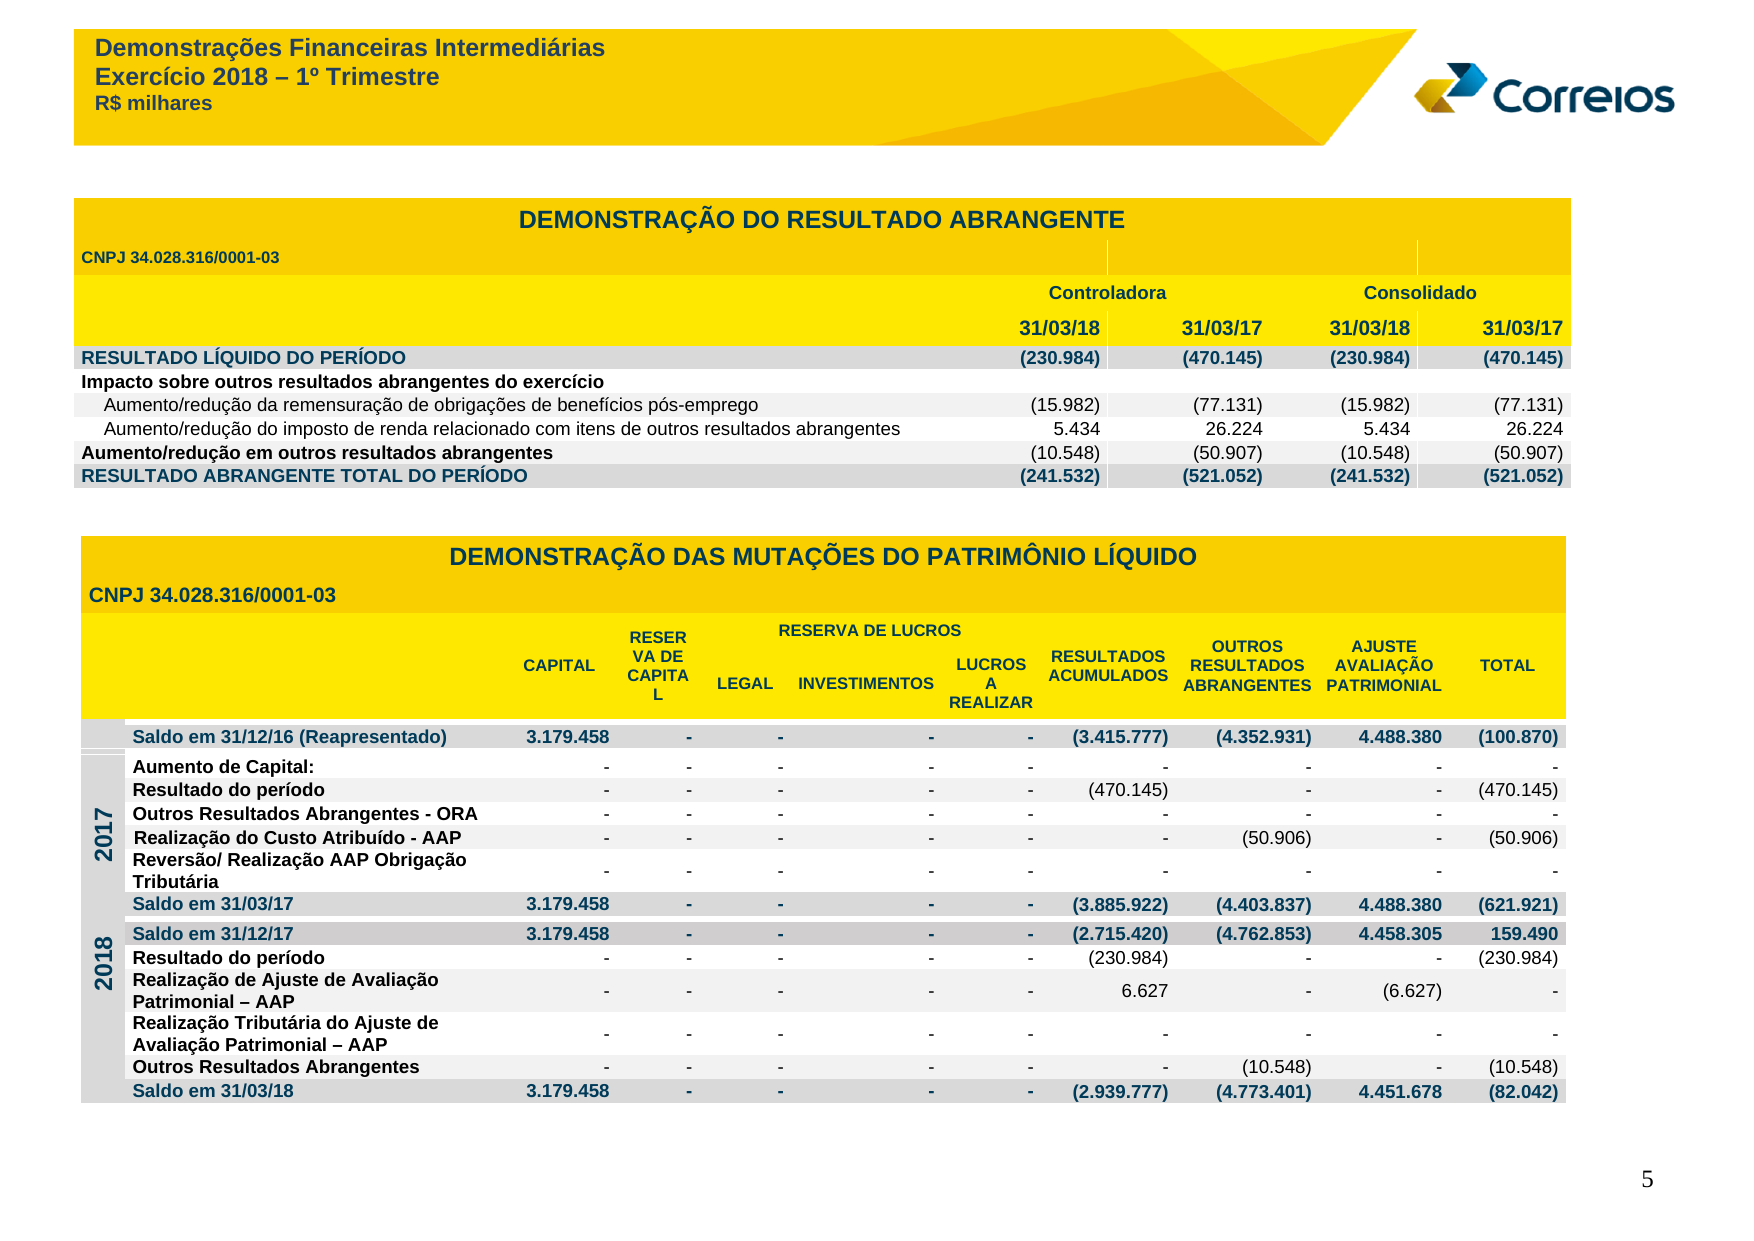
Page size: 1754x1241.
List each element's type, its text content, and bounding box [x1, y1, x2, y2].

table_cell - [699, 825, 791, 849]
table_cell [81, 1055, 125, 1079]
table_cell (4.352.931) [1176, 725, 1319, 748]
table_cell Saldo em 31/03/17 [125, 892, 501, 916]
table_cell 4.458.305 [1319, 922, 1449, 945]
table_cell [81, 749, 125, 754]
table_cell - [1319, 1012, 1449, 1055]
table_cell - [941, 825, 1041, 849]
table_cell - [617, 1055, 699, 1079]
table_cell - [1041, 825, 1176, 849]
table_cell [1449, 577, 1566, 613]
table_cell - [1176, 755, 1319, 778]
table_cell 3.179.458 [501, 892, 617, 916]
table_cell - [941, 1079, 1041, 1103]
table_cell [1319, 916, 1449, 922]
table_cell - [1319, 825, 1449, 849]
table_cell 4.488.380 [1319, 892, 1449, 916]
table_cell Realização do Custo Atribuído - AAP [125, 825, 501, 849]
table_cell - [501, 825, 617, 849]
table_cell - [1176, 778, 1319, 802]
table_cell [617, 916, 699, 922]
table_cell (100.870) [1449, 725, 1566, 748]
table_cell (470.145) [1041, 778, 1176, 802]
table_cell 5.434 [1270, 417, 1417, 441]
table_cell - [1041, 1055, 1176, 1079]
table_cell - [617, 725, 699, 748]
table_cell [699, 749, 791, 754]
table_cell [699, 719, 791, 725]
table_cell - [941, 945, 1041, 969]
table_cell 31/03/17 [1418, 311, 1571, 346]
table_cell Impacto sobre outros resultados abrangentes do exercício [74, 370, 945, 393]
table_cell LEGAL [699, 648, 791, 719]
table_cell Aumento de Capital: [125, 755, 501, 778]
table_cell - [941, 1012, 1041, 1055]
table_cell - [617, 755, 699, 778]
table_cell [1319, 749, 1449, 754]
table_cell TOTAL [1449, 613, 1566, 719]
table_cell - [1449, 849, 1566, 892]
table_cell [1041, 719, 1176, 725]
table_cell - [617, 945, 699, 969]
table_cell (50.906) [1176, 825, 1319, 849]
table_cell - [501, 755, 617, 778]
table_cell 31/03/18 [1270, 311, 1417, 346]
table_cell 3.179.458 [501, 922, 617, 945]
table_cell 26.224 [1108, 417, 1270, 441]
table_cell [945, 240, 1107, 275]
table_cell Saldo em 31/03/18 [125, 1079, 501, 1103]
table_cell - [791, 1079, 941, 1103]
table_cell Realização Tributária do Ajuste de Avaliação Patrimonial – AAP [125, 1012, 501, 1055]
table_cell [81, 1012, 125, 1055]
table_cell [81, 1079, 125, 1103]
table_cell [941, 719, 1041, 725]
table_cell - [617, 1079, 699, 1103]
table_cell [1449, 916, 1566, 922]
table_cell 2017 [81, 755, 125, 916]
table_cell - [699, 725, 791, 748]
table_cell - [1041, 849, 1176, 892]
table_cell (2.715.420) [1041, 922, 1176, 945]
table_cell Controladora [945, 275, 1270, 311]
table_cell - [791, 825, 941, 849]
table_cell (15.982) [945, 393, 1107, 417]
table_cell 3.179.458 [501, 725, 617, 748]
table_cell (10.548) [1449, 1055, 1566, 1079]
table_cell Reversão/ Realização AAP Obrigação Tributária [125, 849, 501, 892]
table_cell - [941, 969, 1041, 1012]
table_cell LUCROS A REALIZAR [941, 648, 1041, 719]
table_cell - [1176, 849, 1319, 892]
table_cell [81, 719, 125, 748]
table_cell - [699, 802, 791, 825]
table_cell - [1041, 755, 1176, 778]
table_cell - [791, 1055, 941, 1079]
table_header DEMONSTRAÇÃO DAS MUTAÇÕES DO PATRIMÔNIO LÍQUIDO [81, 536, 1566, 577]
table_cell [1041, 916, 1176, 922]
table_cell [501, 577, 617, 613]
table_cell 2018 [81, 916, 125, 1012]
table_cell [1418, 240, 1571, 275]
table_cell Aumento/redução do imposto de renda relacionado com itens de outros resultados abrangentes [74, 417, 945, 441]
table_cell [1449, 749, 1566, 754]
table_cell (470.145) [1418, 346, 1571, 369]
table_cell [81, 648, 125, 719]
table_cell (2.939.777) [1041, 1079, 1176, 1103]
table_cell (621.921) [1449, 892, 1566, 916]
table_cell Consolidado [1270, 275, 1571, 311]
table_cell [699, 916, 791, 922]
table_cell (82.042) [1449, 1079, 1566, 1103]
table_cell Realização de Ajuste de Avaliação Patrimonial – AAP [125, 969, 501, 1012]
table_cell (241.532) [1270, 464, 1417, 488]
table_cell [699, 577, 791, 613]
table_cell - [699, 778, 791, 802]
table_cell 3.179.458 [501, 1079, 617, 1103]
table_cell 159.490 [1449, 922, 1566, 945]
table_cell RESERVA DE LUCROS [699, 613, 1041, 648]
table_cell INVESTIMENTOS [791, 648, 941, 719]
table_cell [125, 648, 501, 719]
table_cell - [1041, 802, 1176, 825]
table_cell CNPJ 34.028.316/0001-03 [74, 240, 945, 275]
table_cell - [791, 802, 941, 825]
table_cell [791, 719, 941, 725]
table_cell [941, 749, 1041, 754]
table_cell (521.052) [1418, 464, 1571, 488]
table_cell Resultado do período [125, 945, 501, 969]
table_cell [945, 370, 1107, 393]
table_cell - [941, 802, 1041, 825]
table_cell [501, 916, 617, 922]
table_cell - [501, 969, 617, 1012]
table_cell RESULTADOS ACUMULADOS [1041, 613, 1176, 719]
table_cell Aumento/redução em outros resultados abrangentes [74, 441, 945, 464]
table_cell (4.762.853) [1176, 922, 1319, 945]
table_cell [1108, 370, 1270, 393]
picture [73, 29, 1712, 146]
table_cell (6.627) [1319, 969, 1449, 1012]
table_cell (241.532) [945, 464, 1107, 488]
table_cell - [1176, 969, 1319, 1012]
table_cell RESULTADO ABRANGENTE TOTAL DO PERÍODO [74, 464, 945, 488]
table_cell (4.773.401) [1176, 1079, 1319, 1103]
table_cell - [1176, 1012, 1319, 1055]
table_cell - [791, 725, 941, 748]
table_cell [1418, 370, 1571, 393]
table_cell - [699, 945, 791, 969]
table_cell (50.907) [1108, 441, 1270, 464]
table_cell - [791, 1012, 941, 1055]
table_cell [1319, 719, 1449, 725]
table_cell - [1449, 969, 1566, 1012]
table_cell [617, 749, 699, 754]
table_cell - [1319, 802, 1449, 825]
table_cell (3.885.922) [1041, 892, 1176, 916]
table_cell [501, 749, 617, 754]
table_cell 6.627 [1041, 969, 1176, 1012]
table_cell 4.451.678 [1319, 1079, 1449, 1103]
table_cell - [1319, 1055, 1449, 1079]
table_cell - [791, 945, 941, 969]
table_cell (10.548) [1176, 1055, 1319, 1079]
table_cell [74, 275, 945, 311]
table_cell - [791, 849, 941, 892]
table_cell - [941, 725, 1041, 748]
table_cell - [791, 892, 941, 916]
table_cell 4.488.380 [1319, 725, 1449, 748]
table_cell - [791, 969, 941, 1012]
table_cell [1176, 577, 1319, 613]
table_cell [1176, 719, 1319, 725]
table_cell - [941, 849, 1041, 892]
table_cell (77.131) [1108, 393, 1270, 417]
table_cell (230.984) [1449, 945, 1566, 969]
table_cell - [1041, 1012, 1176, 1055]
table_cell - [699, 1012, 791, 1055]
table_cell - [791, 778, 941, 802]
table_cell - [699, 1055, 791, 1079]
table_cell [1108, 240, 1270, 275]
table_cell (470.145) [1449, 778, 1566, 802]
table_cell [617, 577, 699, 613]
table_cell - [941, 892, 1041, 916]
table_cell - [699, 969, 791, 1012]
table_cell [74, 311, 945, 346]
table_cell - [1319, 778, 1449, 802]
table_cell AJUSTE AVALIAÇÃO PATRIMONIAL [1319, 613, 1449, 719]
table_cell - [1449, 1012, 1566, 1055]
table_cell (230.984) [1041, 945, 1176, 969]
table_cell - [617, 778, 699, 802]
table_cell [1319, 577, 1449, 613]
table_cell - [501, 1055, 617, 1079]
table_cell OUTROS RESULTADOS ABRANGENTES [1176, 613, 1319, 719]
table_cell (230.984) [1270, 346, 1417, 369]
table_cell RESULTADO LÍQUIDO DO PERÍODO [74, 346, 945, 369]
table_cell - [791, 755, 941, 778]
table_cell [791, 916, 941, 922]
table_cell - [699, 892, 791, 916]
table_cell - [1176, 945, 1319, 969]
table_cell - [941, 755, 1041, 778]
table_cell [125, 719, 501, 725]
table_cell (50.906) [1449, 825, 1566, 849]
table_cell CNPJ 34.028.316/0001-03 [81, 577, 501, 613]
table_cell Outros Resultados Abrangentes [125, 1055, 501, 1079]
table_cell Saldo em 31/12/17 [125, 922, 501, 945]
table_cell (4.403.837) [1176, 892, 1319, 916]
table_cell (50.907) [1418, 441, 1571, 464]
table_cell - [1319, 755, 1449, 778]
table_cell [941, 916, 1041, 922]
table_cell - [699, 849, 791, 892]
table_cell [1041, 749, 1176, 754]
table_cell (3.415.777) [1041, 725, 1176, 748]
table_cell - [501, 1012, 617, 1055]
table_cell [125, 916, 501, 922]
table_cell [1176, 749, 1319, 754]
table_cell - [699, 1079, 791, 1103]
table_cell (15.982) [1270, 393, 1417, 417]
table_cell RESERVA DE CAPITAL [617, 613, 699, 719]
table_cell [941, 577, 1041, 613]
table_cell Aumento/redução da remensuração de obrigações de benefícios pós-emprego [74, 393, 945, 417]
table_cell [1449, 719, 1566, 725]
table_cell 26.224 [1418, 417, 1571, 441]
table_cell [125, 749, 501, 754]
table_cell - [501, 945, 617, 969]
table_cell - [699, 922, 791, 945]
table_cell [1041, 577, 1176, 613]
table_cell - [1449, 755, 1566, 778]
table_cell - [617, 892, 699, 916]
table_cell - [501, 778, 617, 802]
table_cell [1176, 916, 1319, 922]
table_cell [791, 577, 941, 613]
table_cell - [1176, 802, 1319, 825]
table_cell - [617, 825, 699, 849]
table_cell Saldo em 31/12/16 (Reapresentado) [125, 725, 501, 748]
table_cell (470.145) [1108, 346, 1270, 369]
table_cell [125, 613, 501, 648]
table_cell - [941, 1055, 1041, 1079]
table_cell - [617, 922, 699, 945]
table_cell - [617, 1012, 699, 1055]
table_cell (10.548) [1270, 441, 1417, 464]
table_cell [617, 719, 699, 725]
table_cell - [617, 802, 699, 825]
table_cell - [501, 849, 617, 892]
table_cell [1270, 240, 1417, 275]
table_cell (521.052) [1108, 464, 1270, 488]
table_cell 31/03/17 [1108, 311, 1270, 346]
table_cell CAPITAL [501, 613, 617, 719]
table_cell [81, 613, 125, 648]
table_cell (10.548) [945, 441, 1107, 464]
table_cell [791, 749, 941, 754]
table_cell (77.131) [1418, 393, 1571, 417]
table_cell - [501, 802, 617, 825]
table_cell - [941, 778, 1041, 802]
table_cell - [1319, 945, 1449, 969]
table_cell [501, 719, 617, 725]
table_cell Outros Resultados Abrangentes - ORA [125, 802, 501, 825]
table_cell - [699, 755, 791, 778]
table_cell - [1449, 802, 1566, 825]
table_cell - [617, 969, 699, 1012]
table_cell (230.984) [945, 346, 1107, 369]
table_cell - [791, 922, 941, 945]
table_header DEMONSTRAÇÃO DO RESULTADO ABRANGENTE [74, 198, 1571, 240]
table_cell - [617, 849, 699, 892]
table_cell 5.434 [945, 417, 1107, 441]
table_cell Resultado do período [125, 778, 501, 802]
table_cell - [1319, 849, 1449, 892]
table_cell - [941, 922, 1041, 945]
table_cell 31/03/18 [945, 311, 1107, 346]
table_cell [1270, 370, 1417, 393]
